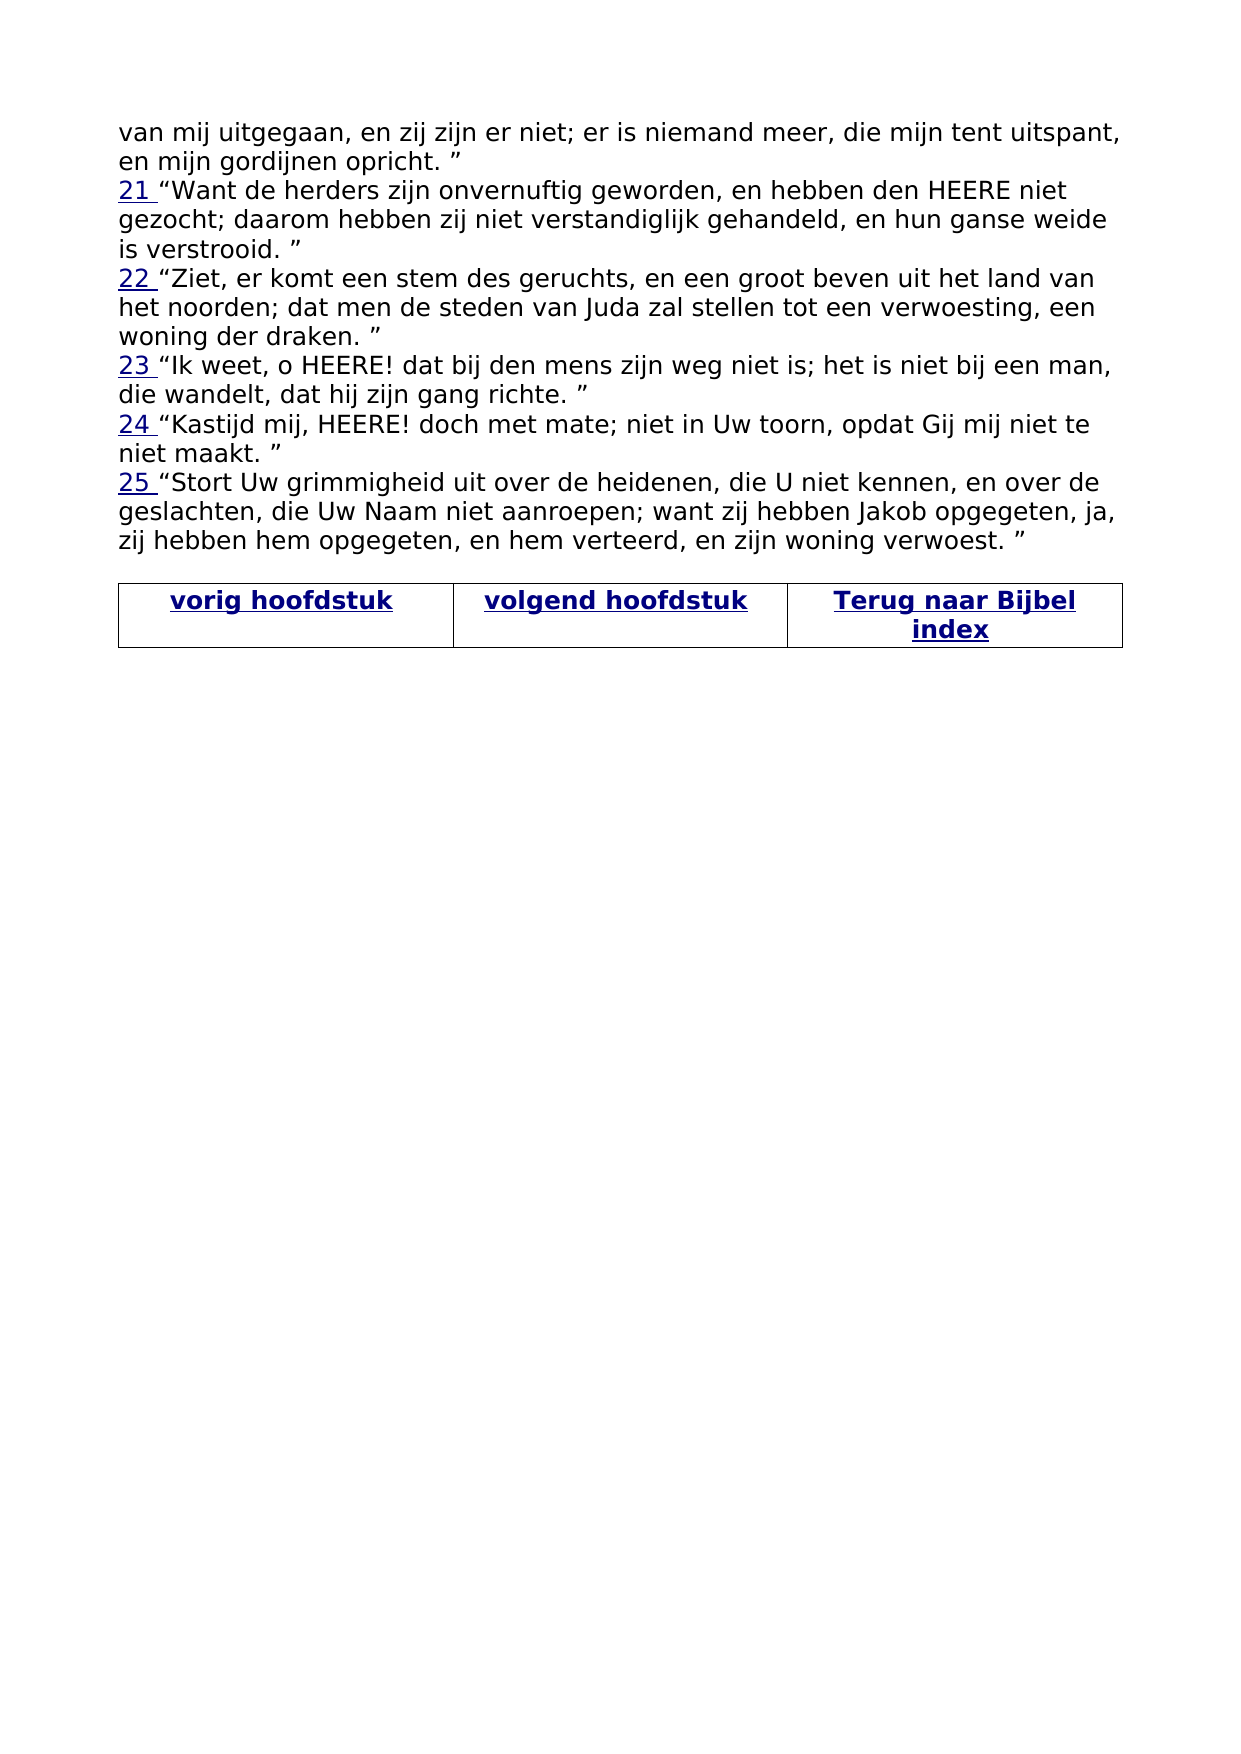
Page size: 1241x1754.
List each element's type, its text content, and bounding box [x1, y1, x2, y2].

table_header vorig hoofdstuk [119, 584, 453, 647]
table_header Terug naar Bijbel index [788, 584, 1122, 647]
table_header volgend hoofdstuk [454, 584, 787, 647]
text van mij uitgegaan, en zij zijn er niet; er is niemand meer, die mijn tent uitspant, en mijn gordijnen opricht. ” 21 “Want de herders zijn onvernuftig geworden, en hebben den HEERE niet gezocht; daarom hebben zij niet verstandiglijk gehandeld, en hun ganse weide is verstrooid. ” 22 “Ziet, er komt een stem des geruchts, en een groot beven uit het land van het noorden; dat men de steden van Juda zal stellen tot een verwoesting, een woning der draken. ” 23 “Ik weet, o HEERE! dat bij den mens zijn weg niet is; het is niet bij een man, die wandelt, dat hij zijn gang richte. ” 24 “Kastijd mij, HEERE! doch met mate; niet in Uw toorn, opdat Gij mij niet te niet maakt. ” 25 “Stort Uw grimmigheid uit over de heidenen, die U niet kennen, en over de geslachten, die Uw Naam niet aanroepen; want zij hebben Jakob opgegeten, ja, zij hebben hem opgegeten, en hem verteerd, en zijn woning verwoest. ” [118, 118, 1122, 556]
